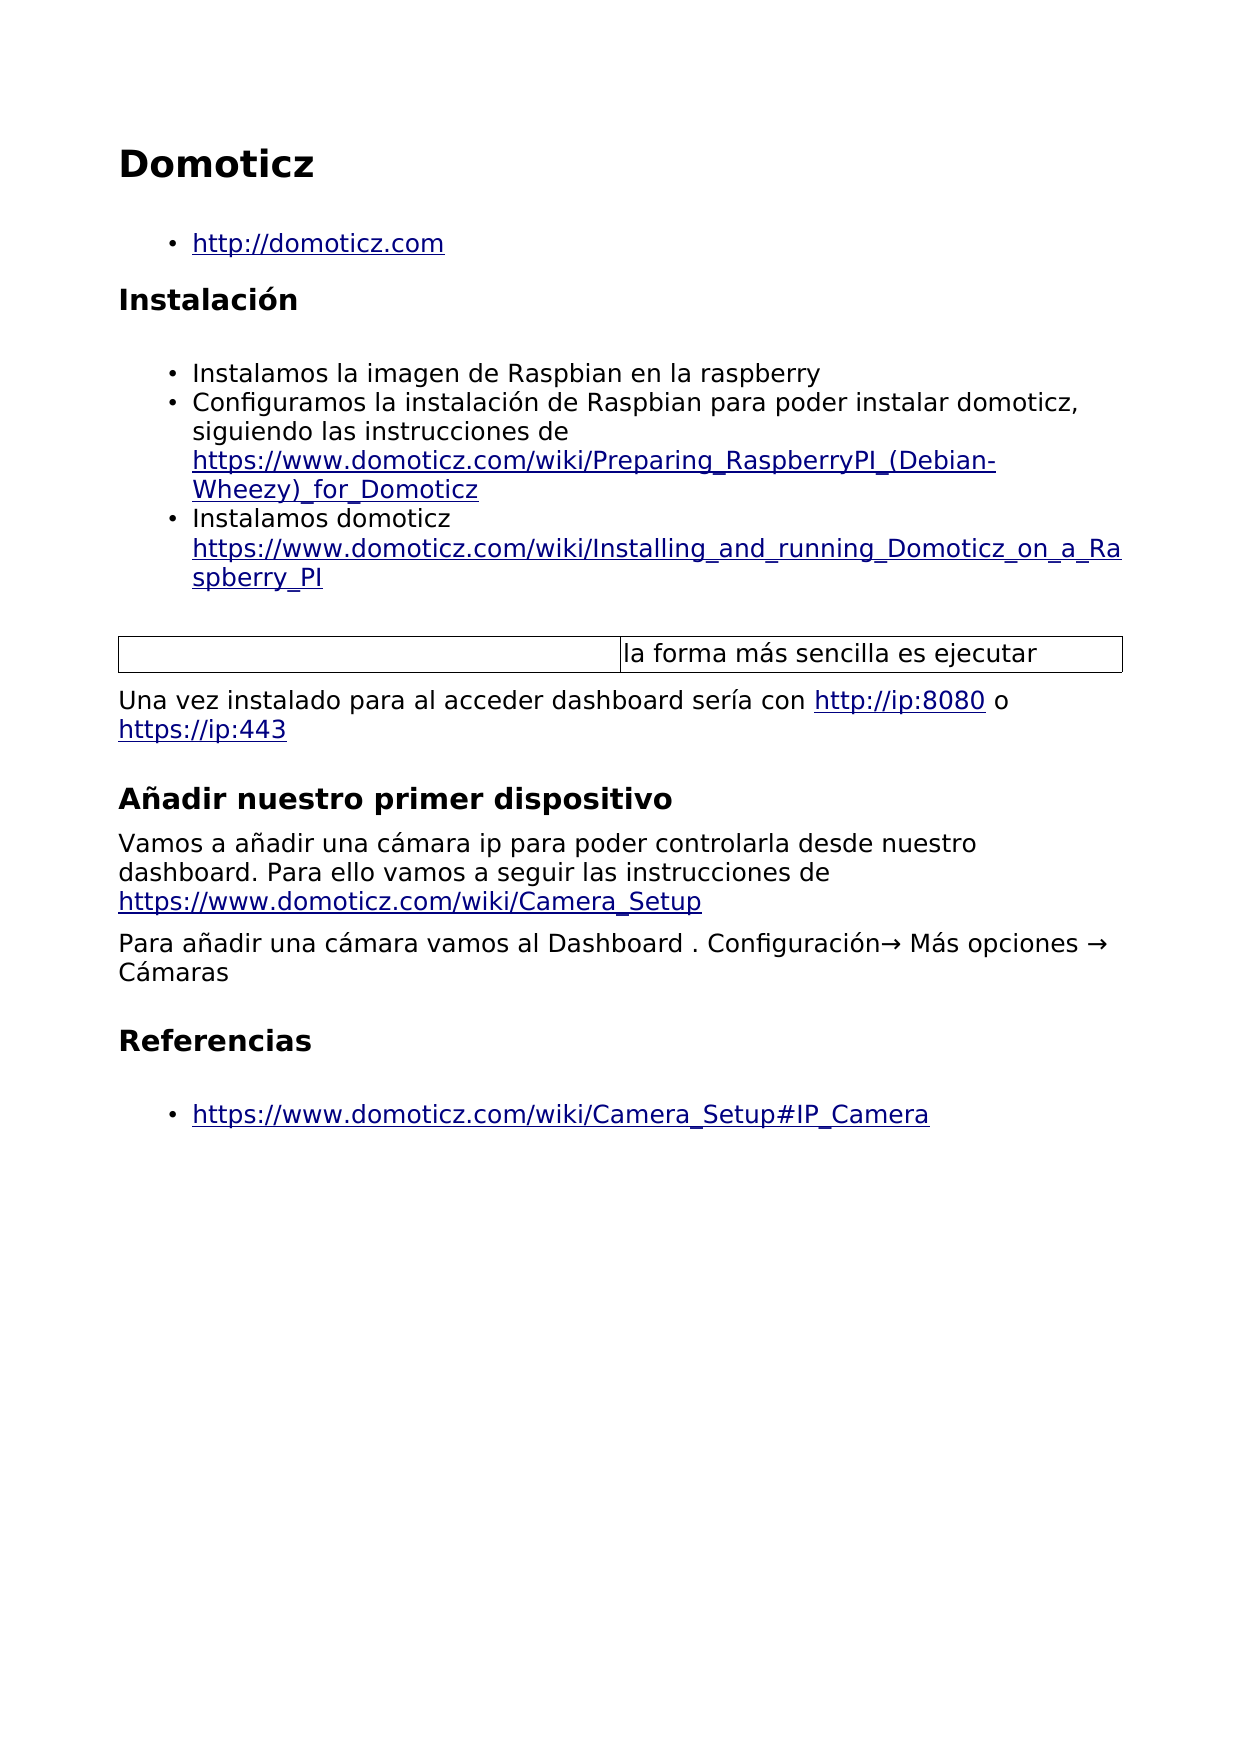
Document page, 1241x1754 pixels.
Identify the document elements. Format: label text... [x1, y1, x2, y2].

text Para añadir una cámara vamos al Dashboard . Configuración→ Más opciones → Cámaras [118, 929, 1122, 987]
table_header [119, 637, 620, 672]
list http://domoticz.com [177, 229, 1122, 258]
text Una vez instalado para al acceder dashboard sería con http://ip:8080 o https://ip:443 [118, 686, 1122, 745]
subtitle Instalación [118, 283, 1122, 317]
subtitle Referencias [118, 1024, 1122, 1058]
list Configuramos la instalación de Raspbian para poder instalar domoticz, siguiendo las instrucciones de https://www.domoticz.com/wiki/Preparing_RaspberryPI_(Debian-Wheezy)_for_Domoticz [177, 388, 1122, 505]
list Instalamos la imagen de Raspbian en la raspberry [177, 359, 1122, 388]
subtitle Domoticz [118, 143, 1122, 187]
subtitle Añadir nuestro primer dispositivo [118, 782, 1122, 816]
list https://www.domoticz.com/wiki/Camera_Setup#IP_Camera [177, 1101, 1122, 1130]
list Instalamos domoticz https://www.domoticz.com/wiki/Installing_and_running_Domoticz_on_a_Raspberry_PI [177, 505, 1122, 592]
table_header la forma más sencilla es ejecutar [621, 637, 1122, 672]
text Vamos a añadir una cámara ip para poder controlarla desde nuestro dashboard. Para ello vamos a seguir las instrucciones de https://www.domoticz.com/wiki/Camera_Setup [118, 829, 1122, 916]
